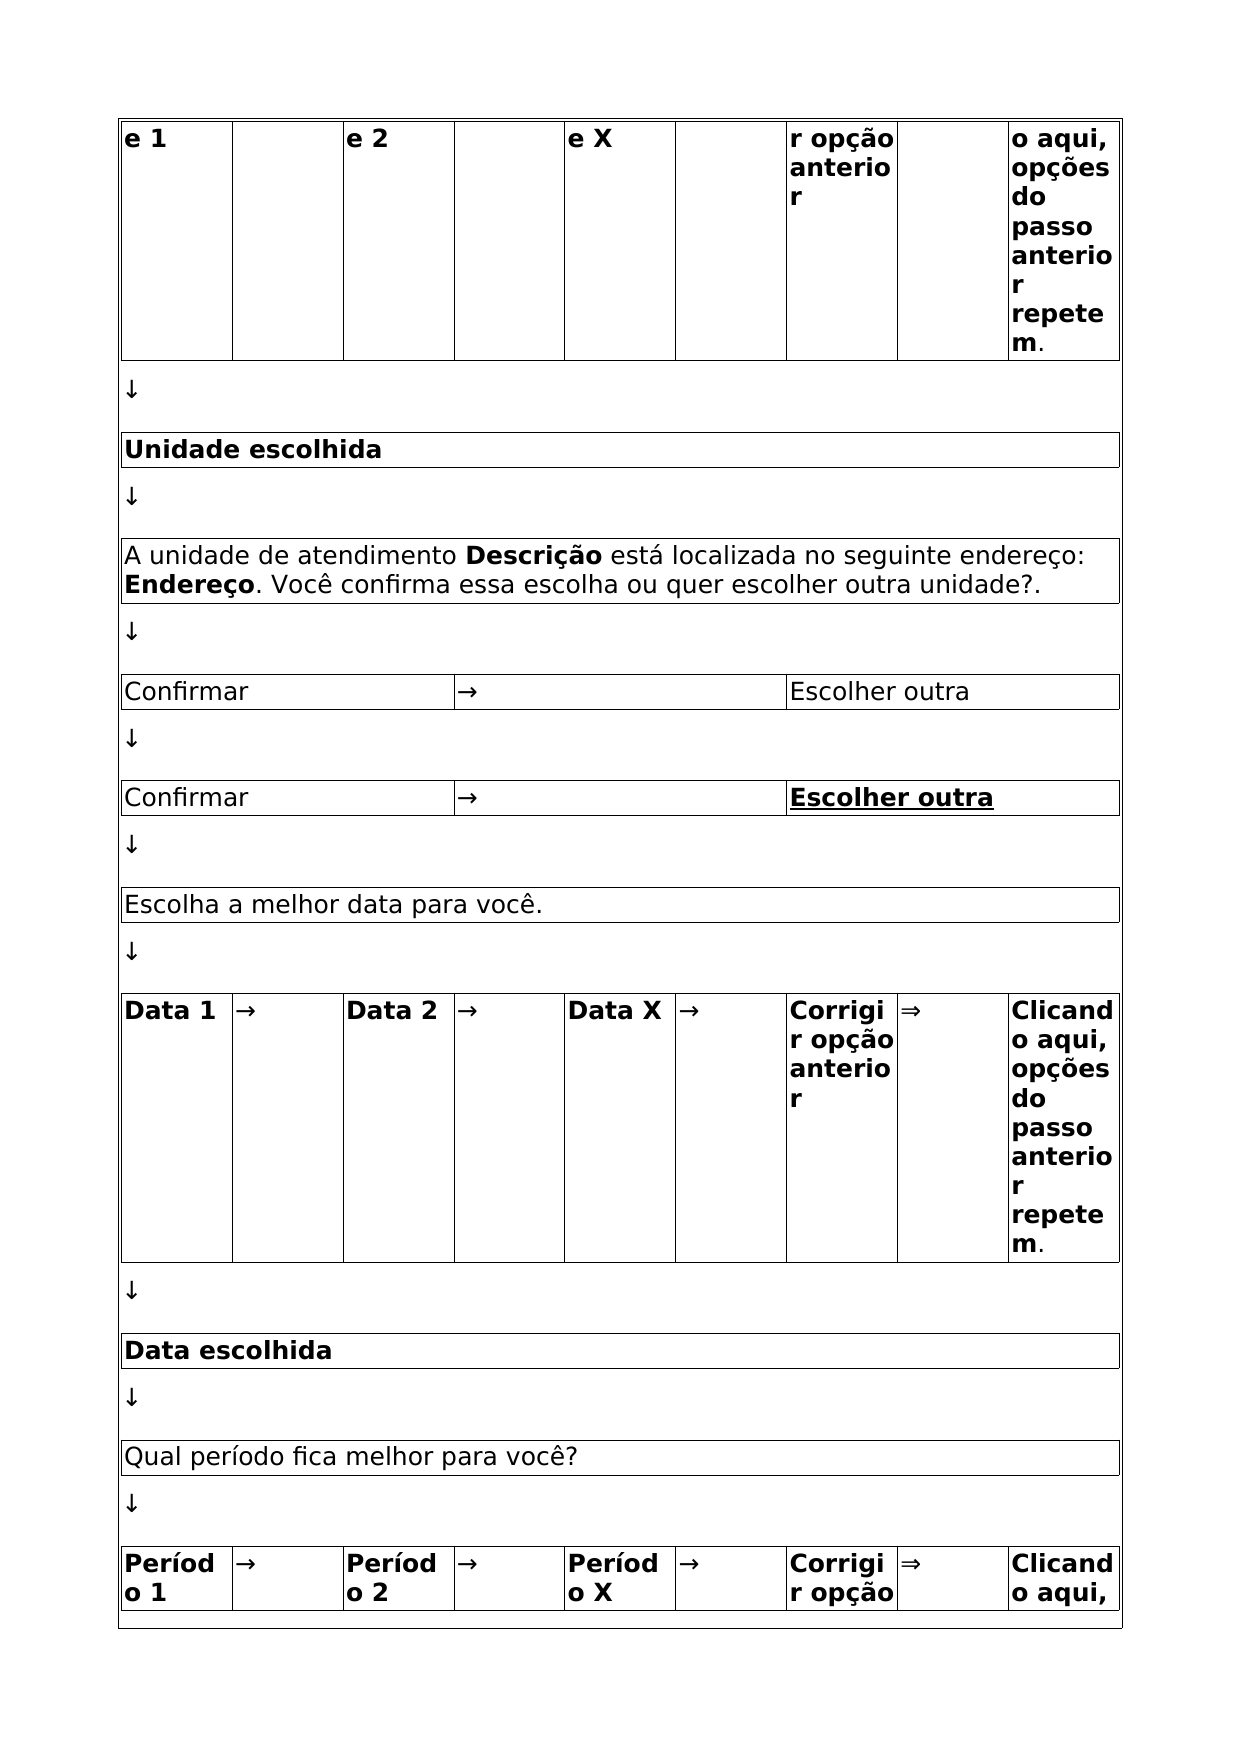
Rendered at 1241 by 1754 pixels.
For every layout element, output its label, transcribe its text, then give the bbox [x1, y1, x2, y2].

table_header → [233, 994, 343, 1262]
table_header A unidade de atendimento Descrição está localizada no seguinte endereço: Endereço. Você confirma essa escolha ou quer escolher outra unidade?. [122, 539, 1119, 602]
table_header → [233, 1547, 343, 1610]
table_header e 1 [122, 122, 232, 360]
table_header Confirmar [122, 675, 454, 709]
table_header Clicando aqui, opções do passo anterior repetem. [1009, 994, 1119, 1262]
table_header e X [565, 122, 675, 360]
table_header Escolher outra [787, 675, 1119, 709]
table_header ↓ ↓ ↓ ↓ ↓ ↓ ↓ ↓ ↓ [119, 119, 1122, 1628]
table_header → [676, 994, 786, 1262]
table_header Confirmar [122, 781, 454, 815]
table_header Período 1 [122, 1547, 232, 1610]
table_header [898, 122, 1008, 360]
table_header Data 2 [344, 994, 454, 1262]
table_header → [676, 1547, 786, 1610]
table_header Corrigir opção [787, 1547, 897, 1610]
table_header → [455, 1547, 564, 1610]
table_header ⇒ [898, 1547, 1008, 1610]
table_header Unidade escolhida [122, 433, 1119, 467]
table_header → [455, 781, 786, 815]
table_header o aqui, opções do passo anterior repetem. [1009, 122, 1119, 360]
table_header Período 2 [344, 1547, 454, 1610]
table_header → [455, 675, 786, 709]
table_header r opção anterior [787, 122, 897, 360]
table_header [676, 122, 786, 360]
table_header Corrigir opção anterior [787, 994, 897, 1262]
table_header Data X [565, 994, 675, 1262]
table_header Escolha a melhor data para você. [122, 888, 1119, 922]
table_header Qual período fica melhor para você? [122, 1441, 1119, 1474]
table_header Escolher outra [787, 781, 1119, 815]
table_header Data escolhida [122, 1334, 1119, 1368]
table_header → [455, 994, 564, 1262]
table_header Período X [565, 1547, 675, 1610]
table_header e 2 [344, 122, 454, 360]
table_header Data 1 [122, 994, 232, 1262]
table_header [455, 122, 564, 360]
table_header ⇒ [898, 994, 1008, 1262]
table_header [233, 122, 343, 360]
table_header Clicando aqui, [1009, 1547, 1119, 1610]
